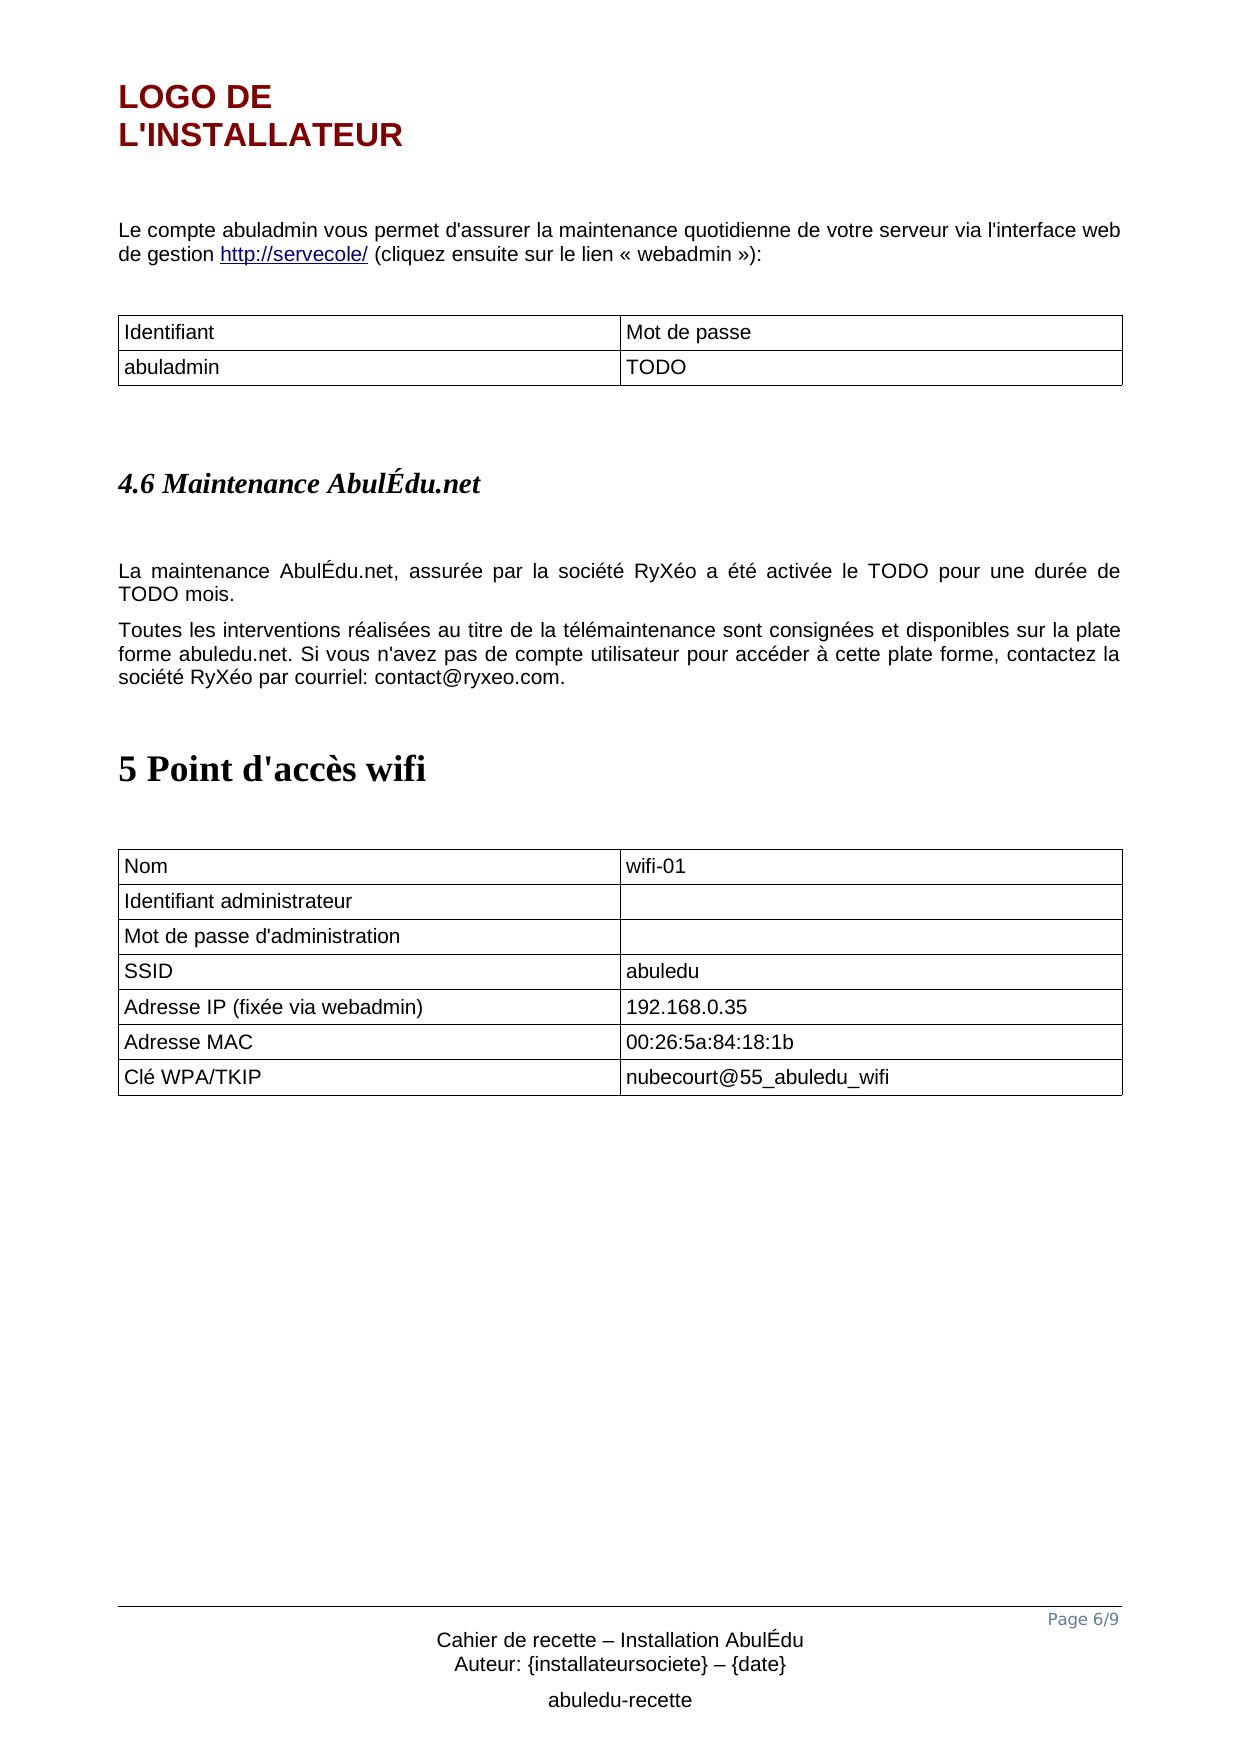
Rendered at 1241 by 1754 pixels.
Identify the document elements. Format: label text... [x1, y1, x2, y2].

table_header wifi-01 [621, 850, 1122, 884]
subtitle Maintenance AbulÉdu.net [118, 467, 1122, 500]
table_cell [621, 920, 1122, 954]
table_header Nom [119, 850, 620, 884]
table_cell abuledu [621, 955, 1122, 989]
text Toutes les interventions réalisées au titre de la télémaintenance sont consignées et disponibles sur la plate forme abuledu.net. Si vous n'avez pas de compte utilisateur pour accéder à cette plate forme, contactez la société RyXéo par courriel: contact@ryxeo.com. [118, 619, 1122, 689]
table_cell nubecourt@55_abuledu_wifi [621, 1060, 1122, 1095]
table_cell Identifiant administrateur [119, 885, 620, 919]
table_header Identifiant [119, 316, 620, 350]
table_cell TODO [621, 351, 1122, 385]
table_cell [621, 885, 1122, 919]
text La maintenance AbulÉdu.net, assurée par la société RyXéo a été activée le TODO pour une durée de TODO mois. [118, 559, 1122, 606]
table_cell 00:26:5a:84:18:1b [621, 1025, 1122, 1059]
table_cell 192.168.0.35 [621, 990, 1122, 1024]
table_cell abuladmin [119, 351, 620, 385]
table_cell SSID [119, 955, 620, 989]
table_cell Mot de passe d'administration [119, 920, 620, 954]
text Le compte abuladmin vous permet d'assurer la maintenance quotidienne de votre serveur via l'interface web de gestion http://servecole/ (cliquez ensuite sur le lien « webadmin »): [118, 219, 1122, 266]
subtitle Point d'accès wifi [118, 748, 1122, 790]
table_cell Adresse IP (fixée via webadmin) [119, 990, 620, 1024]
table_cell Clé WPA/TKIP [119, 1060, 620, 1095]
table_cell Adresse MAC [119, 1025, 620, 1059]
table_header Mot de passe [621, 316, 1122, 350]
